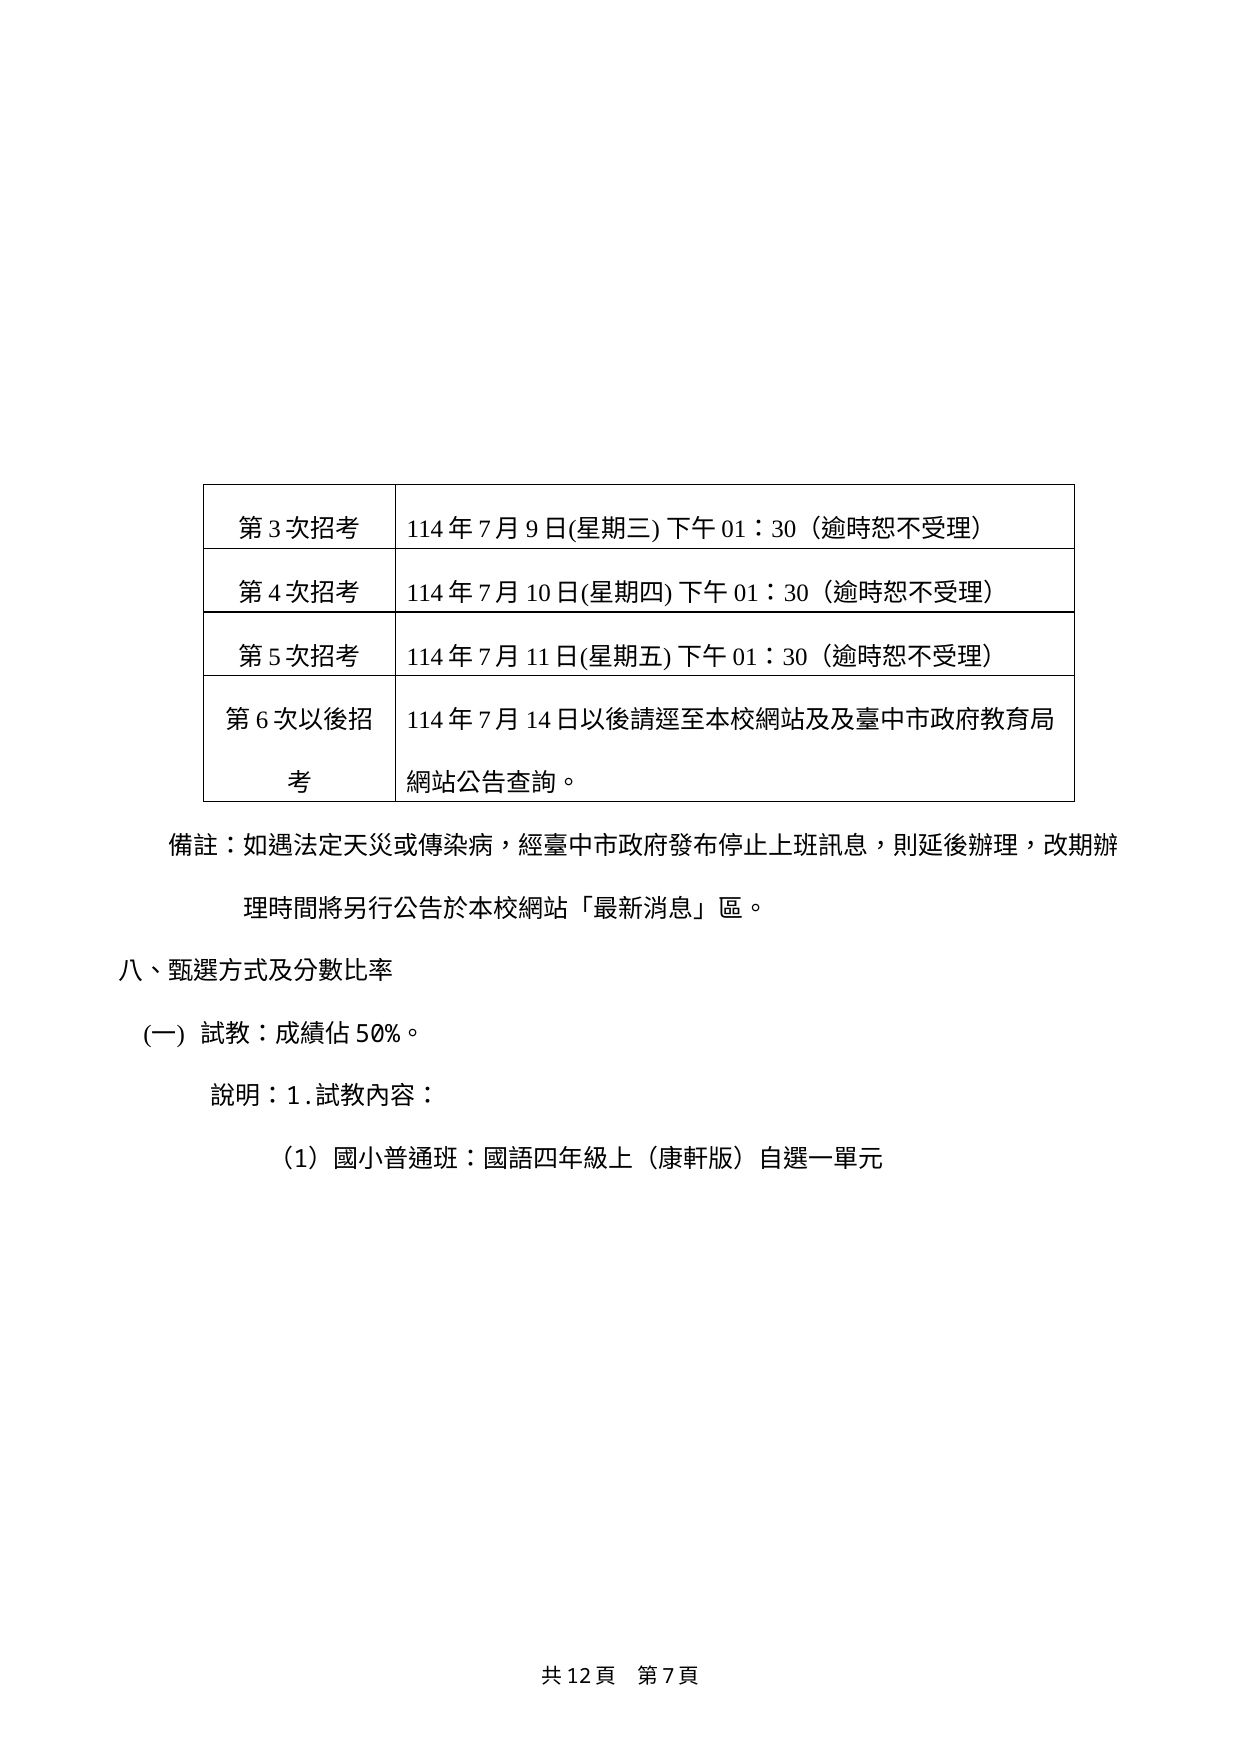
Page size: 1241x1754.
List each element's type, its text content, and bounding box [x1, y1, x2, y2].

text 備註：如遇法定天災或傳染病，經臺中市政府發布停止上班訊息，則延後辦理，改期辦理時間將另行公告於本校網站「最新消息」區。 [168, 802, 1122, 927]
table_cell 114年7月11日(星期五) 下午01：30（逾時恕不受理） [396, 613, 1074, 675]
table_cell 第5次招考 [204, 613, 395, 675]
table_cell 第4次招考 [204, 549, 395, 611]
table_cell 114年7月9日(星期三) 下午01：30（逾時恕不受理） [396, 485, 1074, 548]
table_cell 114年7月14日以後請逕至本校網站及及臺中市政府教育局網站公告查詢。 [396, 676, 1074, 801]
text 說明：1.試教內容： [118, 1052, 1122, 1114]
text (一) 試教：成績佔50%。 [118, 989, 1122, 1052]
table_cell 114年7月10日(星期四) 下午01：30（逾時恕不受理） [396, 549, 1074, 611]
table_cell 第6次以後招考 [204, 676, 395, 801]
table_cell 第3次招考 [204, 485, 395, 548]
text 八、甄選方式及分數比率 [118, 927, 1122, 989]
text （1）國小普通班：國語四年級上（康軒版）自選一單元 [268, 1114, 1122, 1177]
